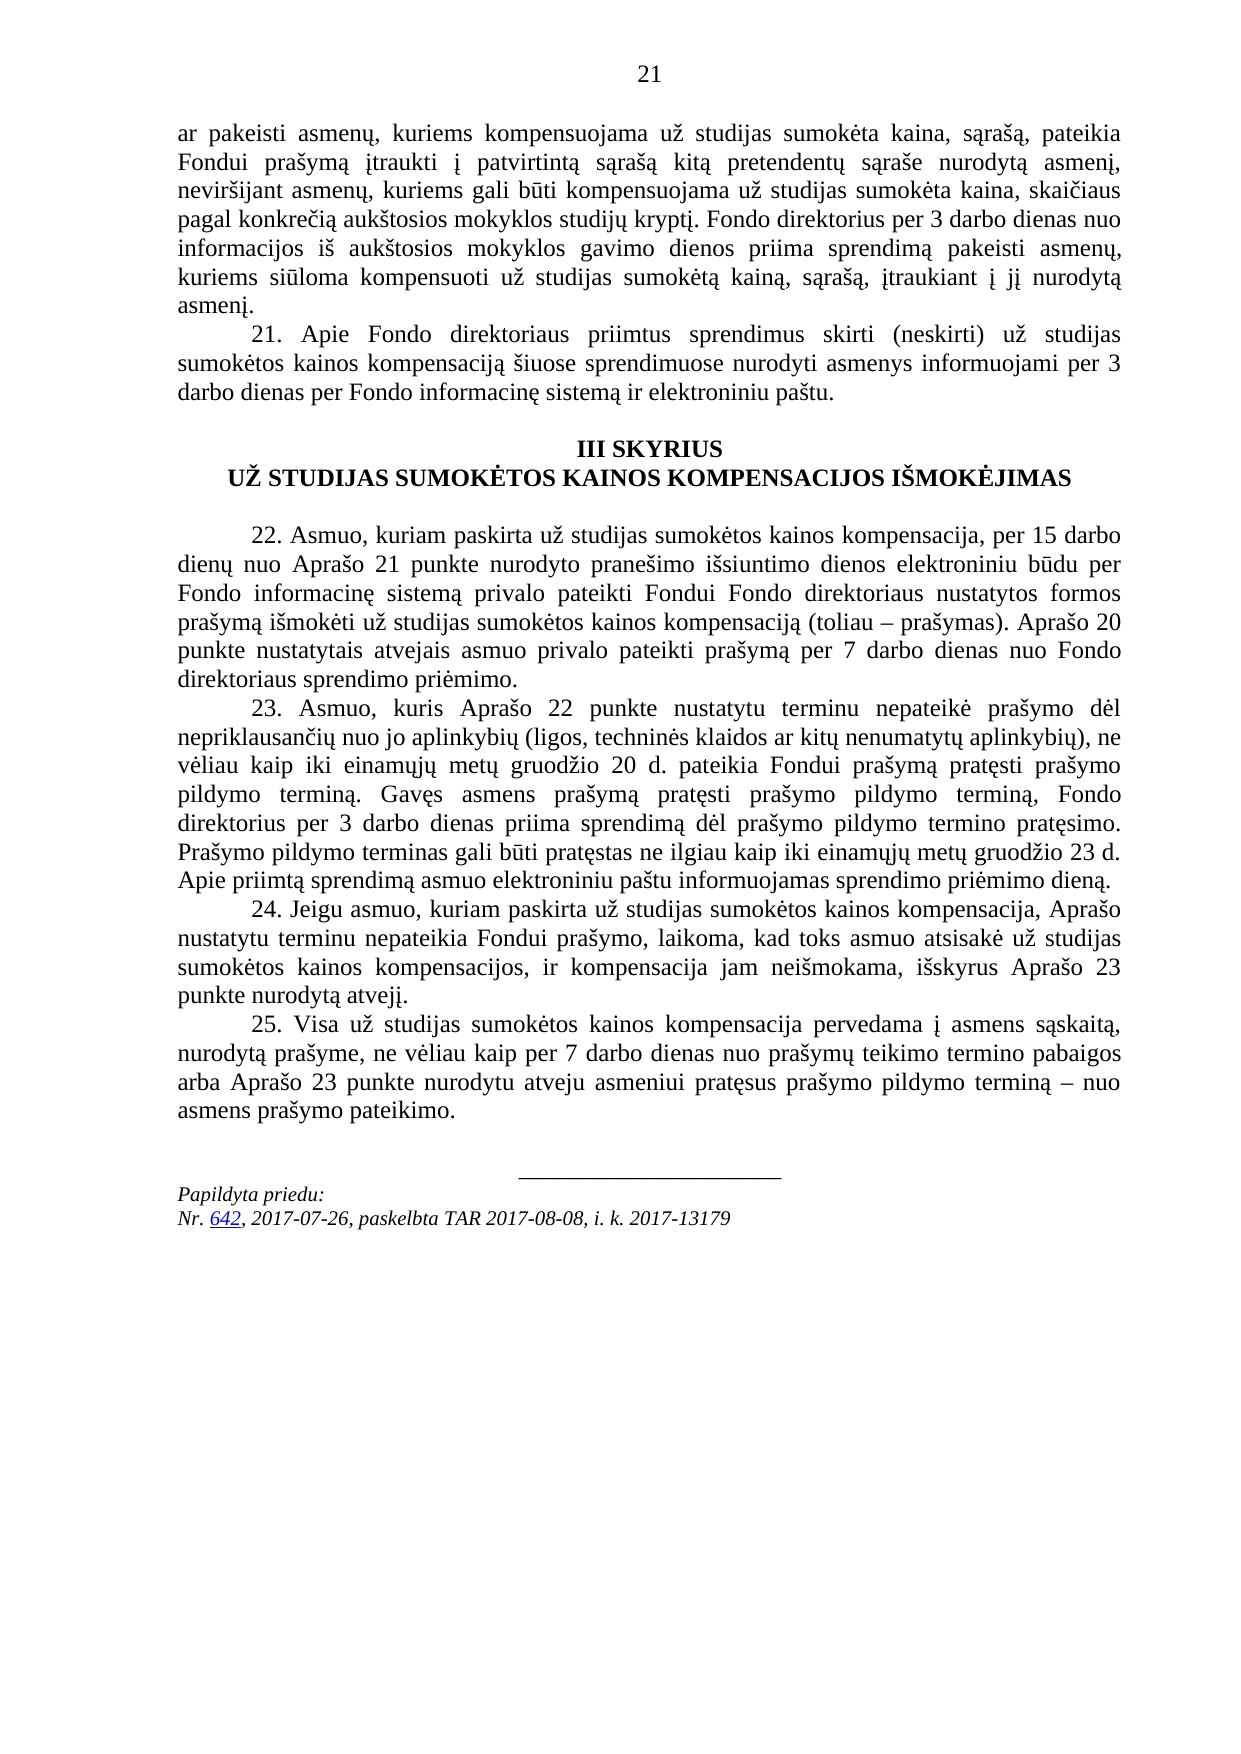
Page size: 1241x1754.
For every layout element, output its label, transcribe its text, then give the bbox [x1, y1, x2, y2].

text UŽ STUDIJAS SUMOKĖTOS KAINOS KOMPENSACIJOS IŠMOKĖJIMAS [177, 463, 1122, 492]
text ar pakeisti asmenų, kuriems kompensuojama už studijas sumokėta kaina, sąrašą, pateikia Fondui prašymą įtraukti į patvirtintą sąrašą kitą pretendentų sąraše nurodytą asmenį, neviršijant asmenų, kuriems gali būti kompensuojama už studijas sumokėta kaina, skaičiaus pagal konkrečią aukštosios mokyklos studijų kryptį. Fondo direktorius per 3 darbo dienas nuo informacijos iš aukštosios mokyklos gavimo dienos priima sprendimą pakeisti asmenų, kuriems siūloma kompensuoti už studijas sumokėtą kainą, sąrašą, įtraukiant į jį nurodytą asmenį. [177, 118, 1122, 319]
text III SKYRIUS [177, 434, 1122, 463]
text Nr. 642, 2017-07-26, paskelbta TAR 2017-08-08, i. k. 2017-13179 [177, 1206, 1122, 1230]
text 25. Visa už studijas sumokėtos kainos kompensacija pervedama į asmens sąskaitą, nurodytą prašyme, ne vėliau kaip per 7 darbo dienas nuo prašymų teikimo termino pabaigos arba Aprašo 23 punkte nurodytu atveju asmeniui pratęsus prašymo pildymo terminą – nuo asmens prašymo pateikimo. [177, 1009, 1122, 1124]
text _____________________ [177, 1153, 1122, 1182]
text Papildyta priedu: [177, 1182, 1122, 1206]
text 21. Apie Fondo direktoriaus priimtus sprendimus skirti (neskirti) už studijas sumokėtos kainos kompensaciją šiuose sprendimuose nurodyti asmenys informuojami per 3 darbo dienas per Fondo informacinę sistemą ir elektroniniu paštu. [177, 319, 1122, 406]
text 24. Jeigu asmuo, kuriam paskirta už studijas sumokėtos kainos kompensacija, Aprašo nustatytu terminu nepateikia Fondui prašymo, laikoma, kad toks asmuo atsisakė už studijas sumokėtos kainos kompensacijos, ir kompensacija jam neišmokama, išskyrus Aprašo 23 punkte nurodytą atvejį. [177, 894, 1122, 1009]
text 23. Asmuo, kuris Aprašo 22 punkte nustatytu terminu nepateikė prašymo dėl nepriklausančių nuo jo aplinkybių (ligos, techninės klaidos ar kitų nenumatytų aplinkybių), ne vėliau kaip iki einamųjų metų gruodžio 20 d. pateikia Fondui prašymą pratęsti prašymo pildymo terminą. Gavęs asmens prašymą pratęsti prašymo pildymo terminą, Fondo direktorius per 3 darbo dienas priima sprendimą dėl prašymo pildymo termino pratęsimo. Prašymo pildymo terminas gali būti pratęstas ne ilgiau kaip iki einamųjų metų gruodžio 23 d. Apie priimtą sprendimą asmuo elektroniniu paštu informuojamas sprendimo priėmimo dieną. [177, 693, 1122, 894]
text 22. Asmuo, kuriam paskirta už studijas sumokėtos kainos kompensacija, per 15 darbo dienų nuo Aprašo 21 punkte nurodyto pranešimo išsiuntimo dienos elektroniniu būdu per Fondo informacinę sistemą privalo pateikti Fondui Fondo direktoriaus nustatytos formos prašymą išmokėti už studijas sumokėtos kainos kompensaciją (toliau – prašymas). Aprašo 20 punkte nustatytais atvejais asmuo privalo pateikti prašymą per 7 darbo dienas nuo Fondo direktoriaus sprendimo priėmimo. [177, 521, 1122, 693]
